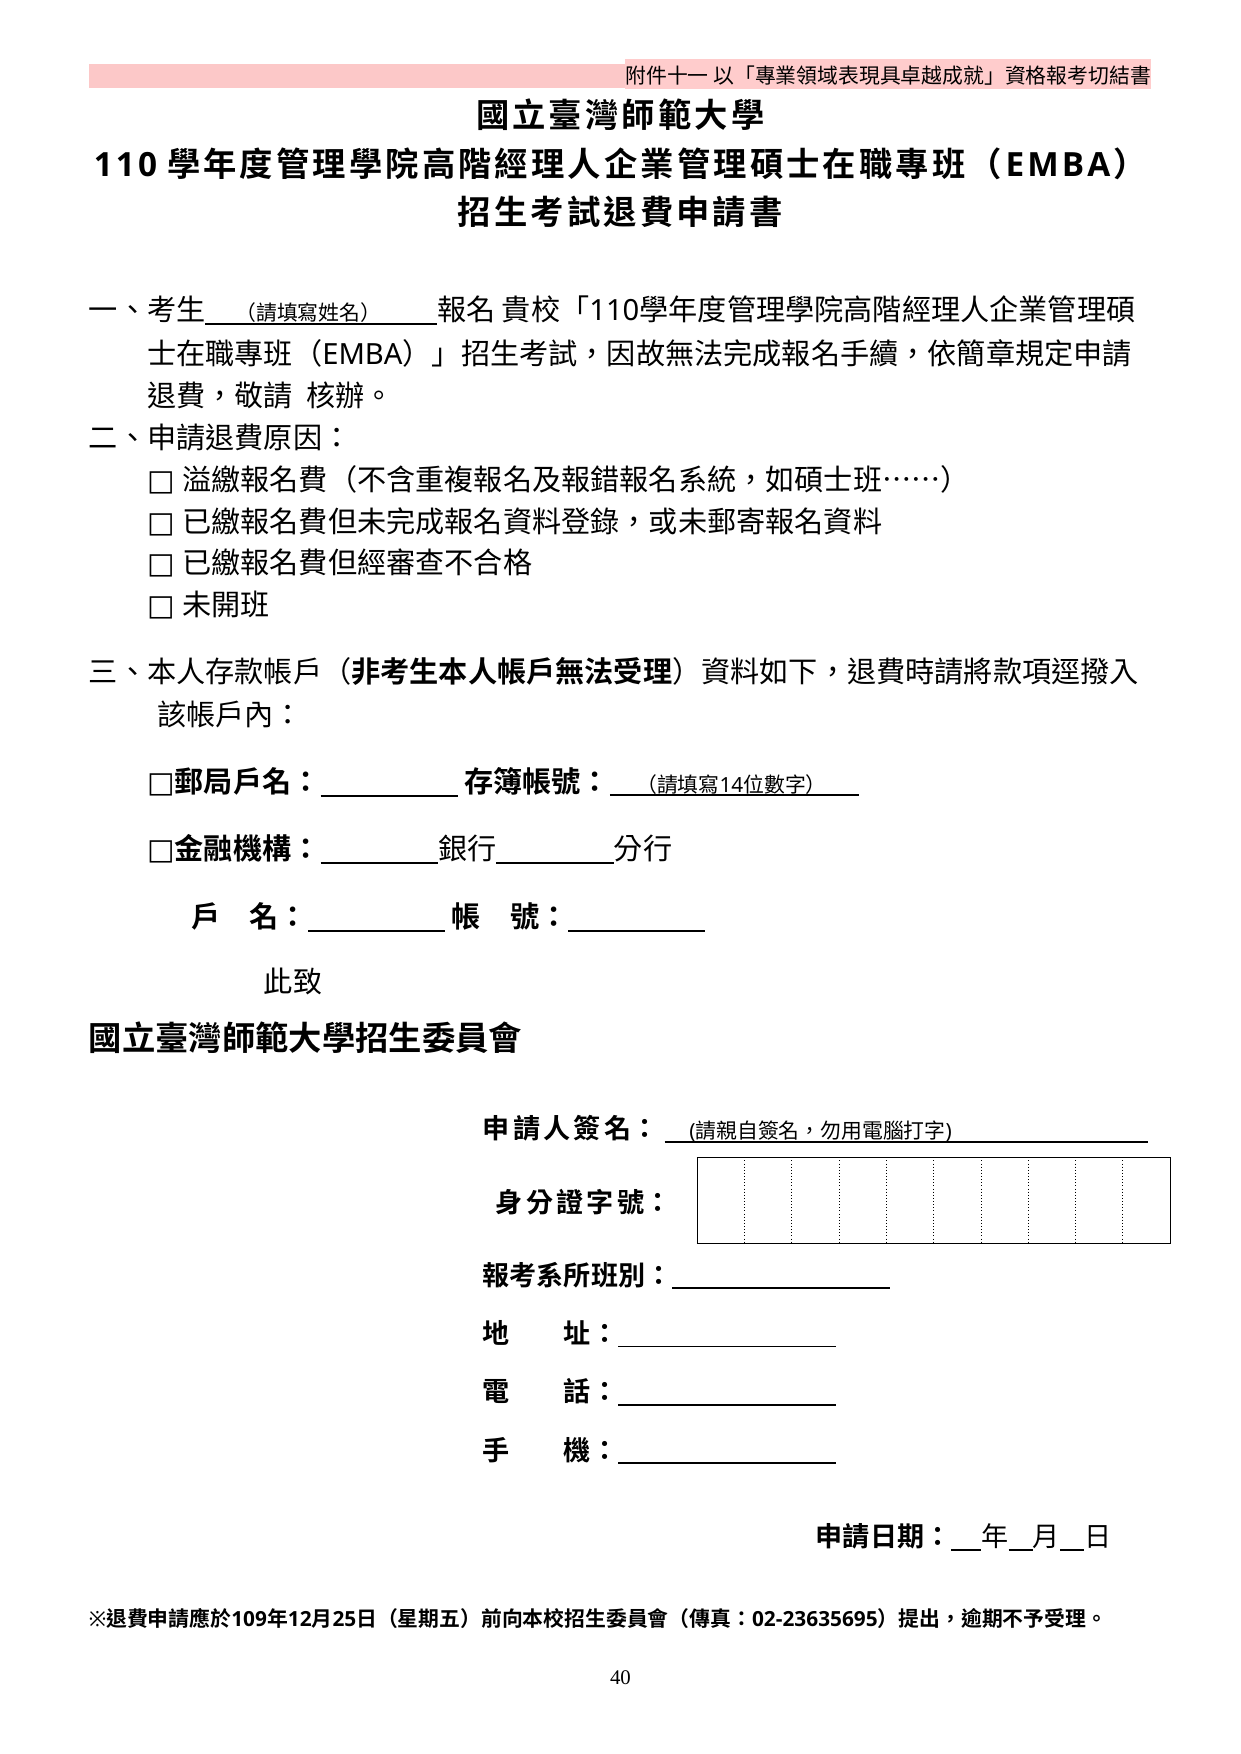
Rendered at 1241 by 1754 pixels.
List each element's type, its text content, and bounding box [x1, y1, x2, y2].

table_header [1123, 1158, 1170, 1243]
table_header [1076, 1158, 1123, 1243]
text 三、本人存款帳戶（非考生本人帳戶無法受理）資料如下，退費時請將款項逕撥入該帳戶內： [89, 649, 1152, 733]
text 戶名： 帳號： [191, 893, 1152, 936]
text 申請人簽名： (請親自簽名，勿用電腦打字) [482, 1107, 1152, 1147]
text □ 未開班 [147, 582, 1152, 624]
text 二、申請退費原因： [89, 415, 1152, 457]
text 此致 [89, 958, 1152, 1001]
table_header 身分證字號： [484, 1157, 697, 1243]
text 110學年度管理學院高階經理人企業管理碩士在職專班（EMBA）招生考試退費申請書 [89, 137, 1152, 234]
table_header [1028, 1158, 1076, 1243]
table_header [839, 1158, 886, 1243]
text 手機： [482, 1432, 1152, 1467]
table_header [792, 1158, 839, 1243]
table_header [981, 1158, 1028, 1243]
text 地址： [482, 1315, 1152, 1350]
text 國立臺灣師範大學招生委員會 [89, 1011, 1152, 1059]
text □ 已繳報名費但未完成報名資料登錄，或未郵寄報名資料 [147, 499, 1152, 541]
text □金融機構： 銀行 分行 [147, 826, 1152, 868]
text ※退費申請應於109年12月25日（星期五）前向本校招生委員會（傳真：02-23635695）提出，逾期不予受理。 [89, 1602, 1111, 1632]
table_header [886, 1158, 934, 1243]
text 報考系所班別： [482, 1257, 1152, 1292]
text 一、考生 （請填寫姓名） 報名 貴校「110學年度管理學院高階經理人企業管理碩士在職專班（EMBA）」招生考試，因故無法完成報名手續，依簡章規定申請退費，敬請 核辦。 [89, 282, 1152, 415]
table_header [698, 1158, 744, 1243]
text 申請日期： 年 月 日 [439, 1515, 1111, 1554]
text 電話： [482, 1373, 1152, 1409]
text □ 已繳報名費但經審查不合格 [147, 541, 1152, 582]
text 國立臺灣師範大學 [89, 89, 1152, 137]
table_header [745, 1158, 792, 1243]
table_header [934, 1158, 981, 1243]
text □ 溢繳報名費（不含重複報名及報錯報名系統，如碩士班……） [147, 457, 1152, 499]
text □郵局戶名： 存簿帳號： （請填寫14位數字） [147, 758, 1152, 801]
